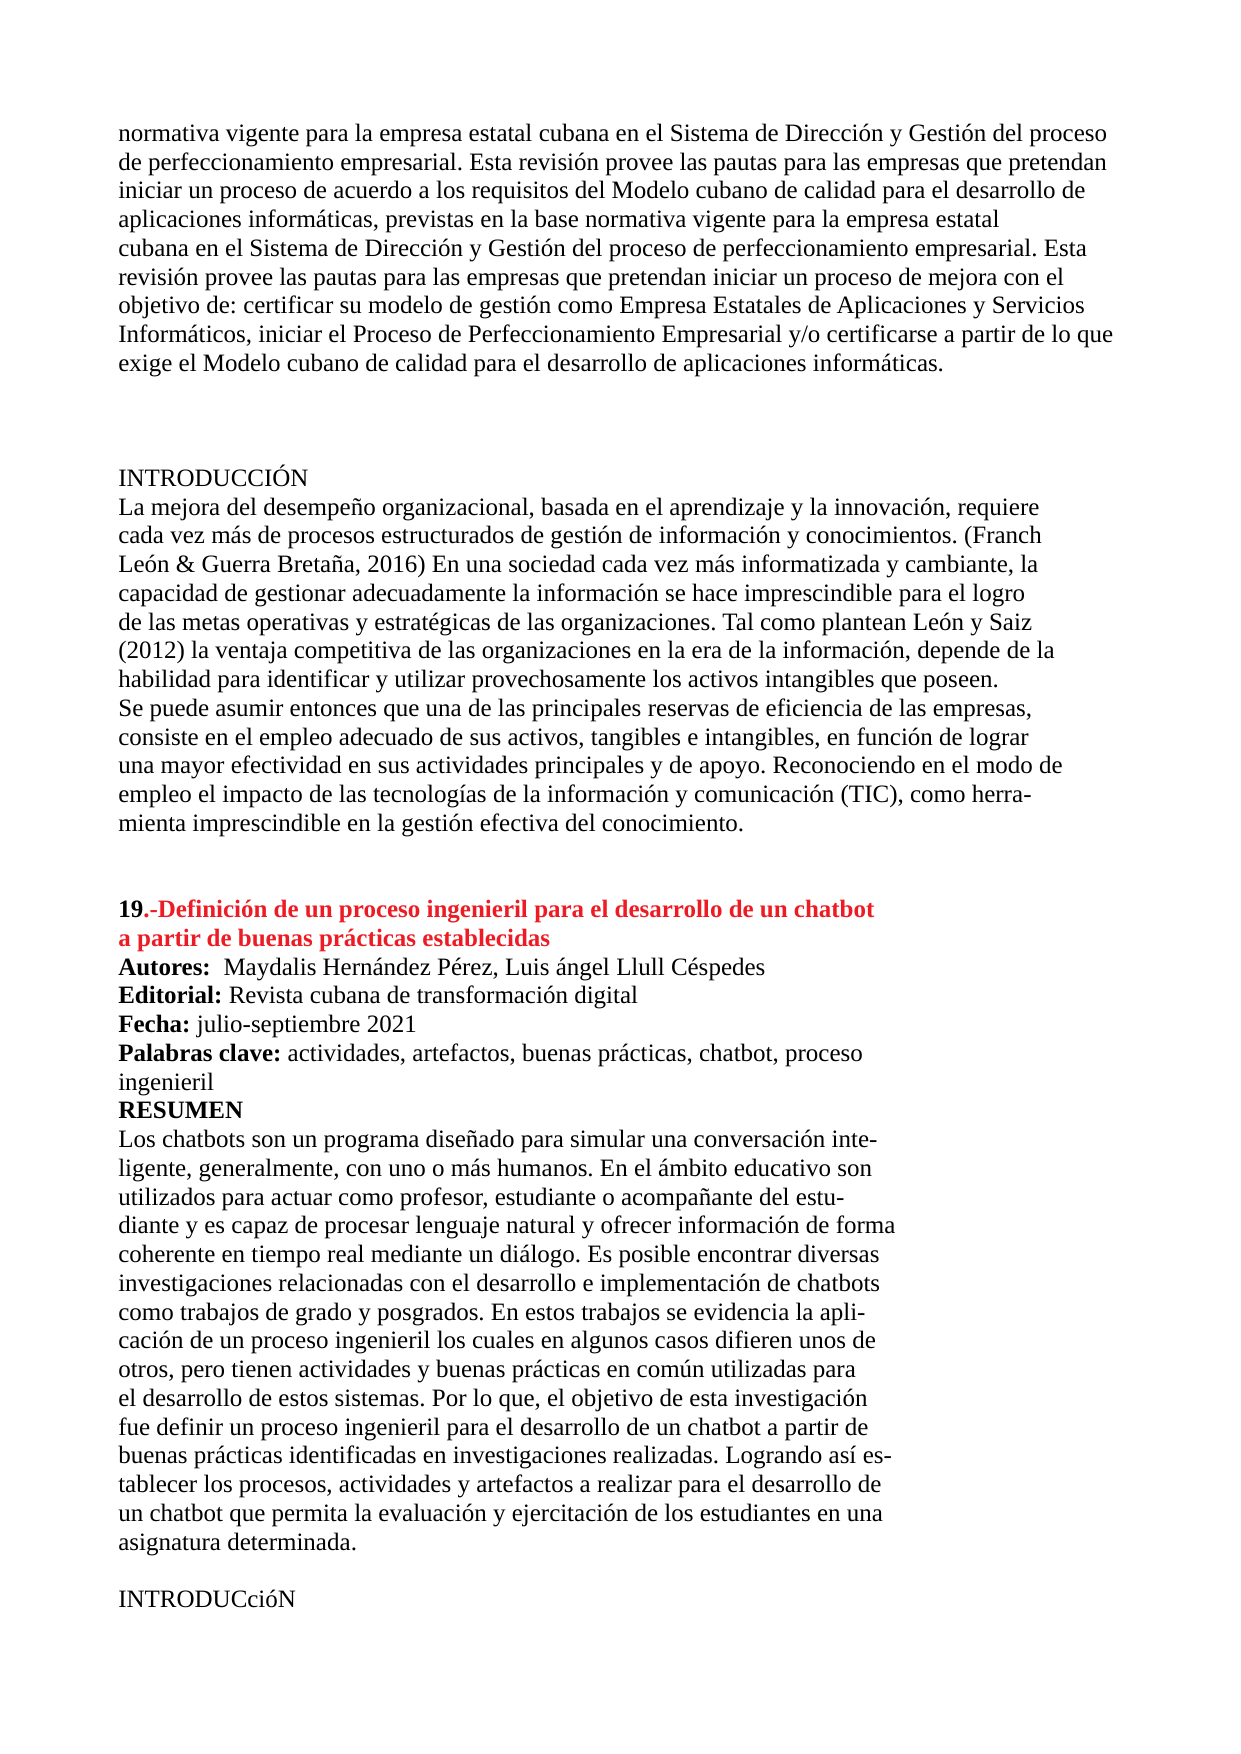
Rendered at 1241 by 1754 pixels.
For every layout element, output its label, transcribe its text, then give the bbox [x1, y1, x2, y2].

text ligente, generalmente, con uno o más humanos. En el ámbito educativo son [118, 1153, 1122, 1182]
text empleo el impacto de las tecnologías de la información y comunicación (TIC), como herra- [118, 779, 1122, 808]
text RESUMEN [118, 1096, 1122, 1124]
text a partir de buenas prácticas establecidas [118, 923, 1122, 952]
text Fecha: julio-septiembre 2021 [118, 1009, 1122, 1038]
text una mayor efectividad en sus actividades principales y de apoyo. Reconociendo en el modo de [118, 751, 1122, 779]
text iniciar un proceso de acuerdo a los requisitos del Modelo cubano de calidad para el desarrollo de aplicaciones informáticas, previstas en la base normativa vigente para la empresa estatal [118, 176, 1122, 233]
text INTRODUCcióN [118, 1584, 1122, 1613]
text buenas prácticas identificadas en investigaciones realizadas. Logrando así es- [118, 1441, 1122, 1469]
text Editorial: Revista cubana de transformación digital [118, 981, 1122, 1009]
text mienta imprescindible en la gestión efectiva del conocimiento. [118, 808, 1122, 837]
text investigaciones relacionadas con el desarrollo e implementación de chatbots [118, 1268, 1122, 1297]
text 19.-Definición de un proceso ingenieril para el desarrollo de un chatbot [118, 894, 1122, 923]
text como trabajos de grado y posgrados. En estos trabajos se evidencia la apli- [118, 1297, 1122, 1326]
text ingenieril [118, 1067, 1122, 1096]
text de las metas operativas y estratégicas de las organizaciones. Tal como plantean León y Saiz [118, 607, 1122, 636]
text utilizados para actuar como profesor, estudiante o acompañante del estu- [118, 1182, 1122, 1211]
text coherente en tiempo real mediante un diálogo. Es posible encontrar diversas [118, 1239, 1122, 1268]
text León & Guerra Bretaña, 2016) En una sociedad cada vez más informatizada y cambiante, la [118, 549, 1122, 578]
text INTRODUCCIÓN [118, 463, 1122, 492]
text La mejora del desempeño organizacional, basada en el aprendizaje y la innovación, requiere [118, 492, 1122, 521]
text un chatbot que permita la evaluación y ejercitación de los estudiantes en una [118, 1498, 1122, 1527]
text cubana en el Sistema de Dirección y Gestión del proceso de perfeccionamiento empresarial. Esta revisión provee las pautas para las empresas que pretendan iniciar un proceso de mejora con el objetivo de: certificar su modelo de gestión como Empresa Estatales de Aplicaciones y Servicios Informáticos, iniciar el Proceso de Perfeccionamiento Empresarial y/o certificarse a partir de lo que exige el Modelo cubano de calidad para el desarrollo de aplicaciones informáticas. [118, 233, 1122, 377]
text habilidad para identificar y utilizar provechosamente los activos intangibles que poseen. [118, 664, 1122, 693]
text otros, pero tienen actividades y buenas prácticas en común utilizadas para [118, 1354, 1122, 1383]
text cada vez más de procesos estructurados de gestión de información y conocimientos. (Franch [118, 521, 1122, 549]
text normativa vigente para la empresa estatal cubana en el Sistema de Dirección y Gestión del proceso de perfeccionamiento empresarial. Esta revisión provee las pautas para las empresas que pretendan [118, 118, 1122, 176]
text Se puede asumir entonces que una de las principales reservas de eficiencia de las empresas, [118, 693, 1122, 722]
text Los chatbots son un programa diseñado para simular una conversación inte- [118, 1124, 1122, 1153]
text Autores: Maydalis Hernández Pérez, Luis ángel Llull Céspedes [118, 952, 1122, 981]
text cación de un proceso ingenieril los cuales en algunos casos difieren unos de [118, 1326, 1122, 1354]
text asignatura determinada. [118, 1527, 1122, 1556]
text diante y es capaz de procesar lenguaje natural y ofrecer información de forma [118, 1211, 1122, 1239]
text Palabras clave: actividades, artefactos, buenas prácticas, chatbot, proceso [118, 1038, 1122, 1067]
text capacidad de gestionar adecuadamente la información se hace imprescindible para el logro [118, 578, 1122, 607]
text tablecer los procesos, actividades y artefactos a realizar para el desarrollo de [118, 1469, 1122, 1498]
text consiste en el empleo adecuado de sus activos, tangibles e intangibles, en función de lograr [118, 722, 1122, 751]
text el desarrollo de estos sistemas. Por lo que, el objetivo de esta investigación [118, 1383, 1122, 1412]
text (2012) la ventaja competitiva de las organizaciones en la era de la información, depende de la [118, 636, 1122, 664]
text fue definir un proceso ingenieril para el desarrollo de un chatbot a partir de [118, 1412, 1122, 1441]
